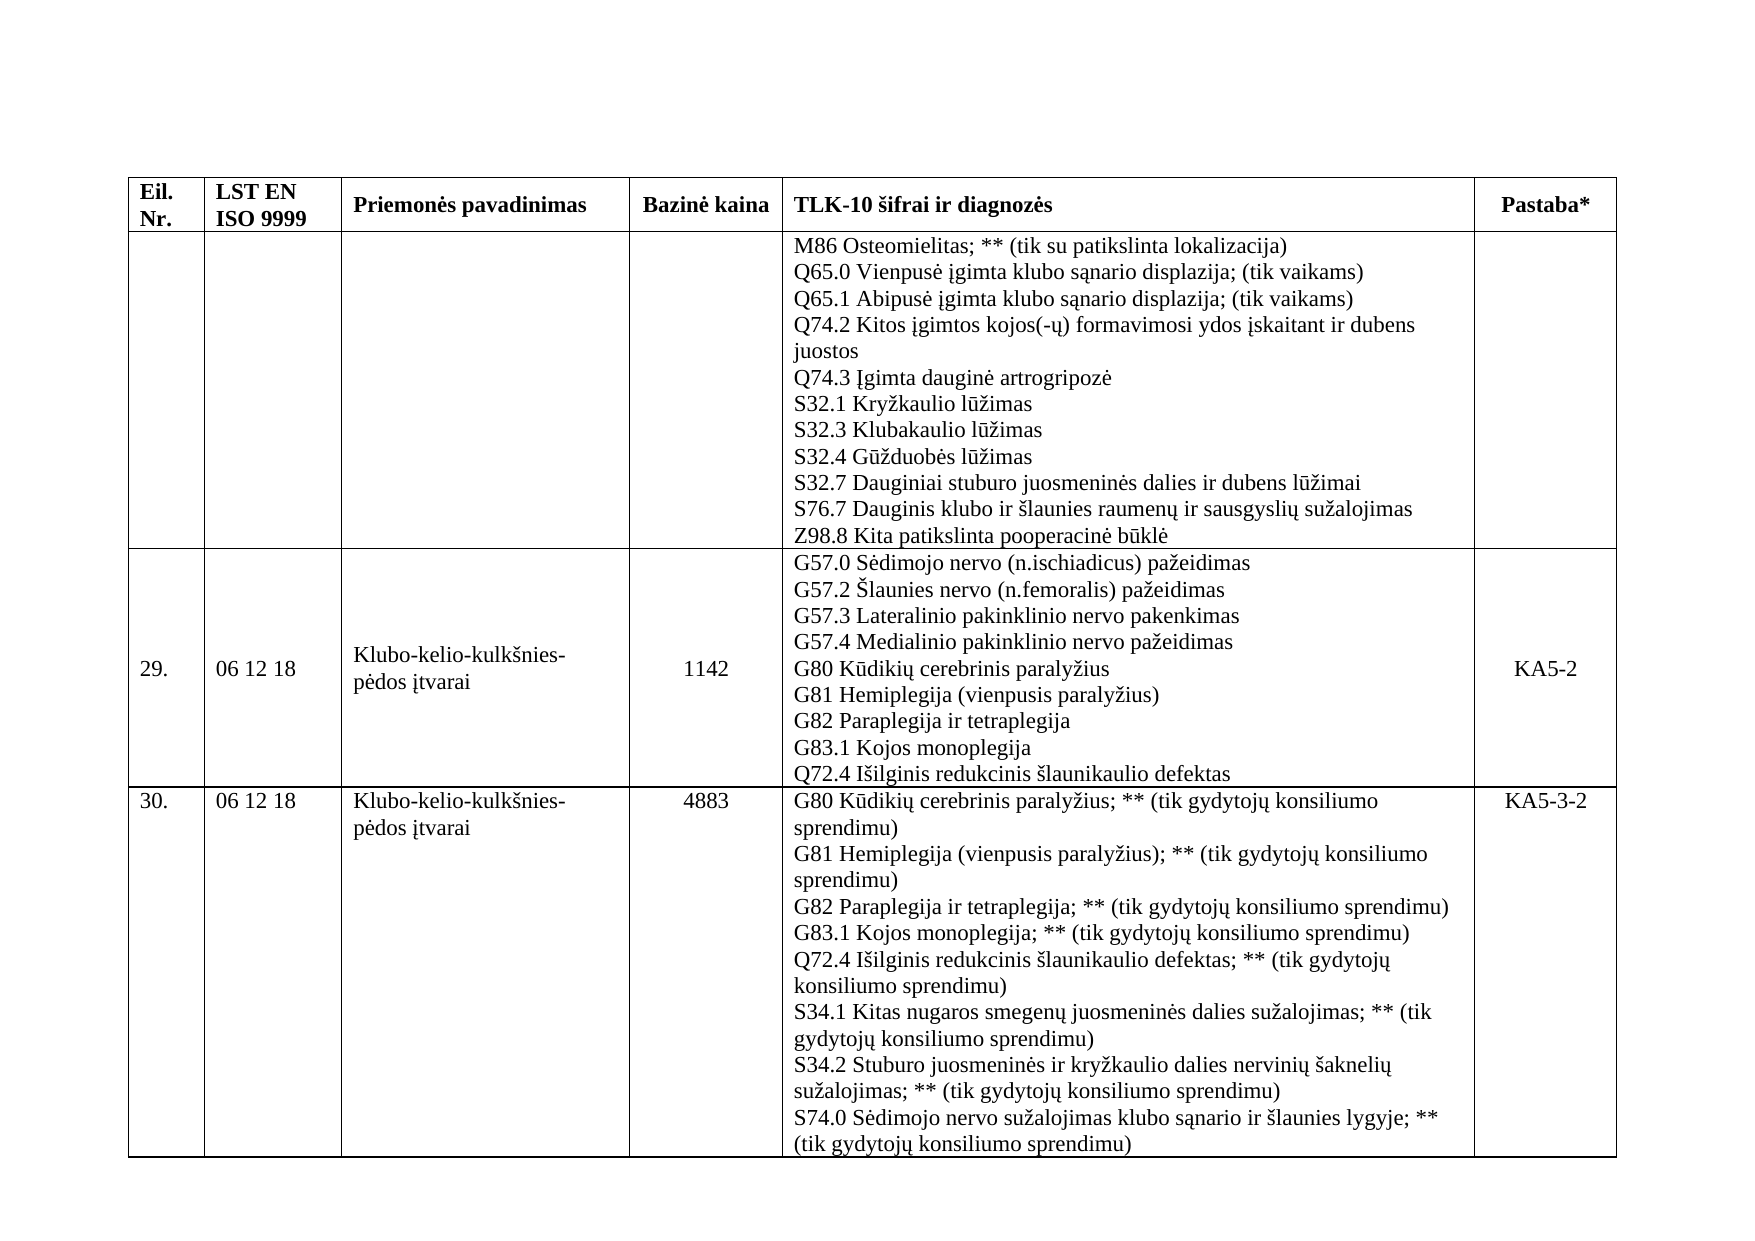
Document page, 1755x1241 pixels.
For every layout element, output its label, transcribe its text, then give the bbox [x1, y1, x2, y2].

table_cell 29. [129, 549, 204, 786]
table_header Pastaba* [1475, 178, 1616, 231]
table_cell Klubo-kelio-kulkšnies-pėdos įtvarai [342, 549, 629, 786]
table_header Bazinė kaina [630, 178, 782, 231]
table_cell [1475, 232, 1616, 548]
table_cell 30. [129, 788, 204, 1156]
table_cell [129, 232, 204, 548]
table_cell G80 Kūdikių cerebrinis paralyžius; ** (tik gydytojų konsiliumo sprendimu) G81 Hemiplegija (vienpusis paralyžius); ** (tik gydytojų konsiliumo sprendimu) G82 Paraplegija ir tetraplegija; ** (tik gydytojų konsiliumo sprendimu) G83.1 Kojos monoplegija; ** (tik gydytojų konsiliumo sprendimu) Q72.4 Išilginis redukcinis šlaunikaulio defektas; ** (tik gydytojų konsiliumo sprendimu) S34.1 Kitas nugaros smegenų juosmeninės dalies sužalojimas; ** (tik gydytojų konsiliumo sprendimu) S34.2 Stuburo juosmeninės ir kryžkaulio dalies nervinių šaknelių sužalojimas; ** (tik gydytojų konsiliumo sprendimu) S74.0 Sėdimojo nervo sužalojimas klubo sąnario ir šlaunies lygyje; ** (tik gydytojų konsiliumo sprendimu) [783, 788, 1474, 1156]
table_header TLK-10 šifrai ir diagnozės [783, 178, 1474, 231]
table_header Eil. Nr. [129, 178, 204, 231]
table_cell Klubo-kelio-kulkšnies-pėdos įtvarai [342, 788, 629, 1156]
table_cell 06 12 18 [205, 788, 341, 1156]
table_header LST EN ISO 9999 [205, 178, 341, 231]
table_cell [205, 232, 341, 548]
table_cell 4883 [630, 788, 782, 1156]
table_cell KA5-2 [1475, 549, 1616, 786]
table_cell G57.0 Sėdimojo nervo (n.ischiadicus) pažeidimas G57.2 Šlaunies nervo (n.femoralis) pažeidimas G57.3 Lateralinio pakinklinio nervo pakenkimas G57.4 Medialinio pakinklinio nervo pažeidimas G80 Kūdikių cerebrinis paralyžius G81 Hemiplegija (vienpusis paralyžius) G82 Paraplegija ir tetraplegija G83.1 Kojos monoplegija Q72.4 Išilginis redukcinis šlaunikaulio defektas [783, 549, 1474, 786]
table_cell M86 Osteomielitas; ** (tik su patikslinta lokalizacija) Q65.0 Vienpusė įgimta klubo sąnario displazija; (tik vaikams) Q65.1 Abipusė įgimta klubo sąnario displazija; (tik vaikams) Q74.2 Kitos įgimtos kojos(-ų) formavimosi ydos įskaitant ir dubens juostos Q74.3 Įgimta dauginė artrogripozė S32.1 Kryžkaulio lūžimas S32.3 Klubakaulio lūžimas S32.4 Gūžduobės lūžimas S32.7 Dauginiai stuburo juosmeninės dalies ir dubens lūžimai S76.7 Dauginis klubo ir šlaunies raumenų ir sausgyslių sužalojimas Z98.8 Kita patikslinta pooperacinė būklė [783, 232, 1474, 548]
table_cell [342, 232, 629, 548]
table_cell KA5-3-2 [1475, 788, 1616, 1156]
table_cell [630, 232, 782, 548]
table_header Priemonės pavadinimas [342, 178, 629, 231]
table_cell 1142 [630, 549, 782, 786]
table_cell 06 12 18 [205, 549, 341, 786]
